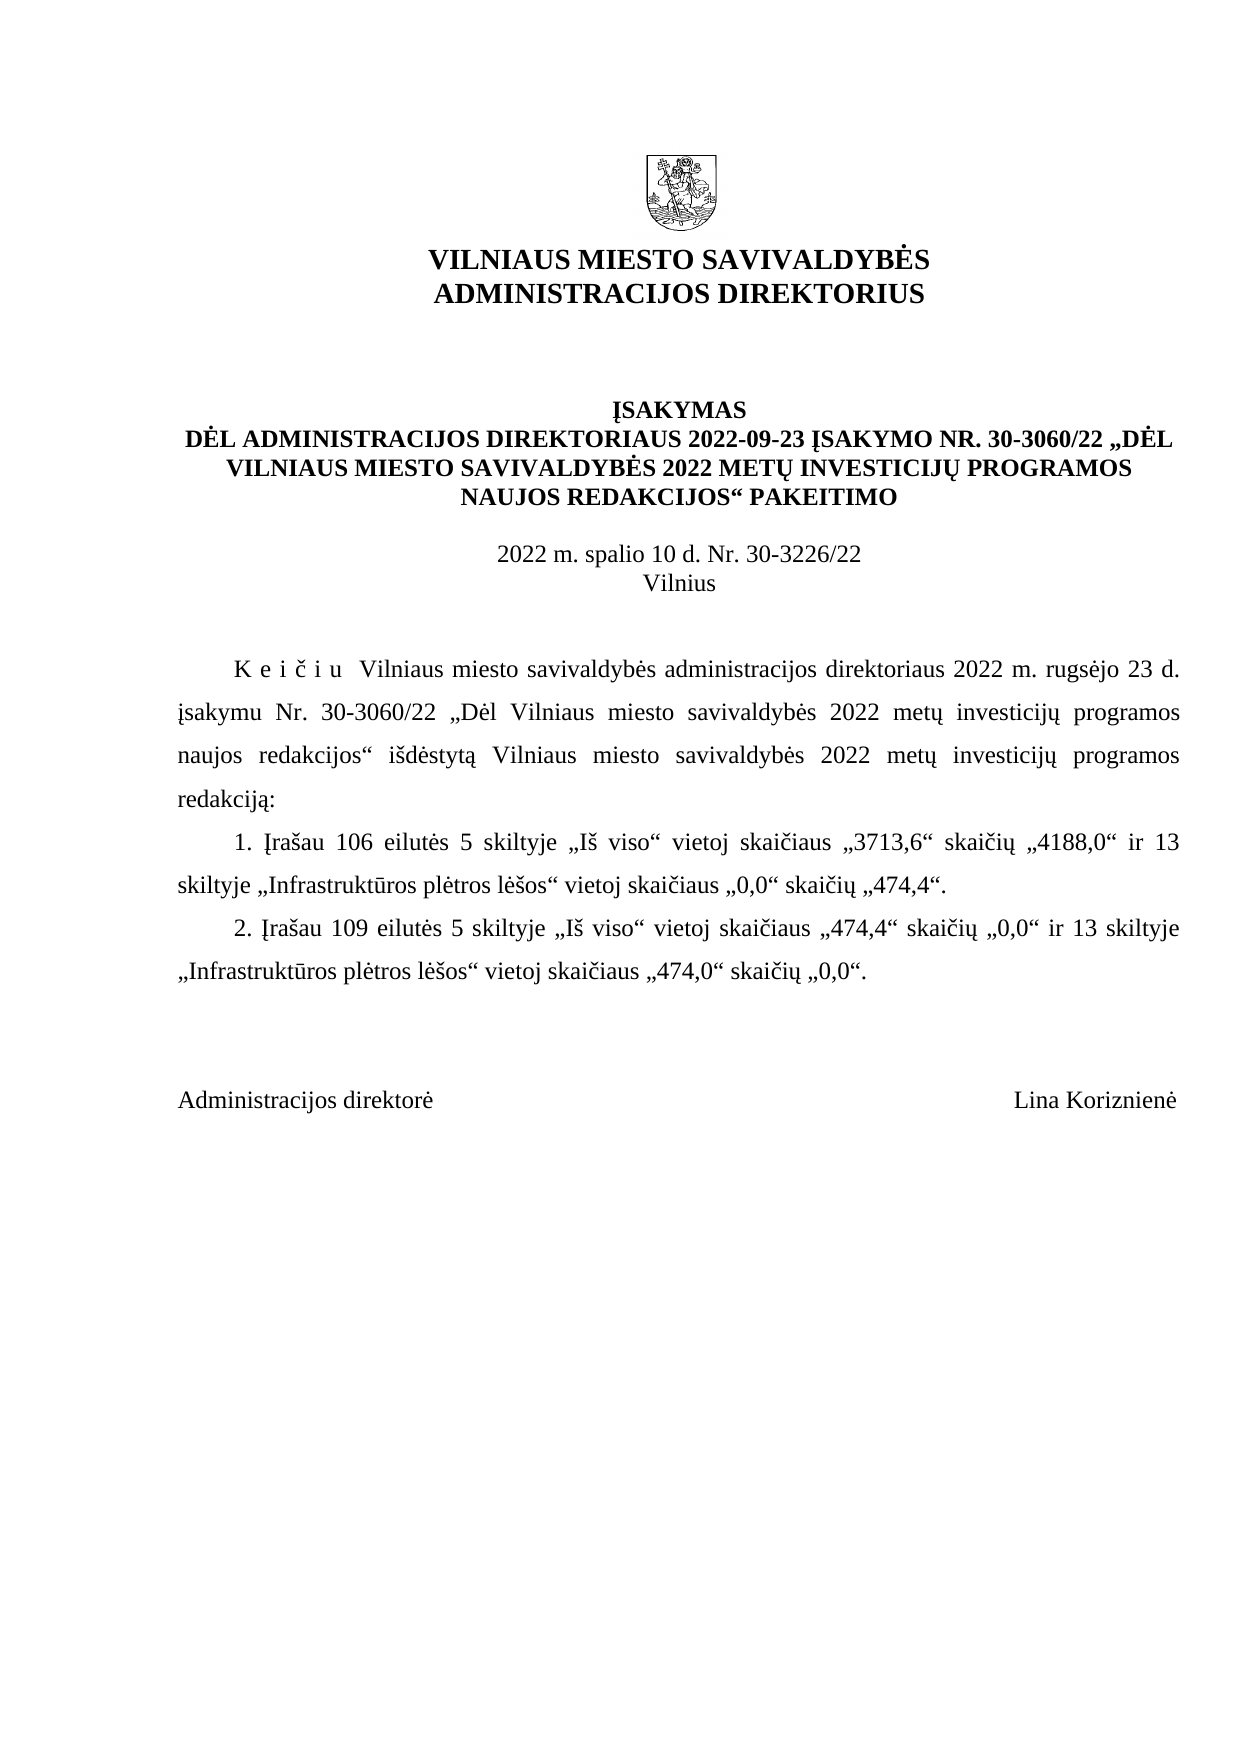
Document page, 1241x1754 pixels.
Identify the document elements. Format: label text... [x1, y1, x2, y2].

text DĖL ADMINISTRACIJOS DIREKTORIAUS 2022-09-23 ĮSAKYMO NR. 30-3060/22 „DĖL VILNIAUS MIESTO SAVIVALDYBĖS 2022 METŲ INVESTICIJŲ PROGRAMOS NAUJOS REDAKCIJOS“ PAKEITIMO [177, 424, 1181, 511]
text Vilnius [177, 568, 1181, 597]
text 1. Įrašau 106 eilutės 5 skiltyje „Iš viso“ vietoj skaičiaus „3713,6“ skaičių „4188,0“ ir 13 skiltyje „Infrastruktūros plėtros lėšos“ vietoj skaičiaus „0,0“ skaičių „474,4“. [177, 827, 1181, 899]
text ĮSAKYMAS [177, 396, 1181, 424]
text K e i č i u Vilniaus miesto savivaldybės administracijos direktoriaus 2022 m. rugsėjo 23 d. įsakymu Nr. 30-3060/22 „Dėl Vilniaus miesto savivaldybės 2022 metų investicijų programos naujos redakcijos“ išdėstytą Vilniaus miesto savivaldybės 2022 metų investicijų programos redakciją: [177, 654, 1181, 812]
text 2022 m. spalio 10 d. Nr. 30-3226/22 [177, 539, 1181, 568]
text ADMINISTRACIJOS DIREKTORIUS [177, 276, 1181, 309]
text 2. Įrašau 109 eilutės 5 skiltyje „Iš viso“ vietoj skaičiaus „474,4“ skaičių „0,0“ ir 13 skiltyje „Infrastruktūros plėtros lėšos“ vietoj skaičiaus „474,0“ skaičių „0,0“. [177, 913, 1181, 985]
text Administracijos direktorė Lina Koriznienė [177, 1086, 1181, 1114]
text VILNIAUS MIESTO SAVIVALDYBĖS [177, 242, 1181, 276]
